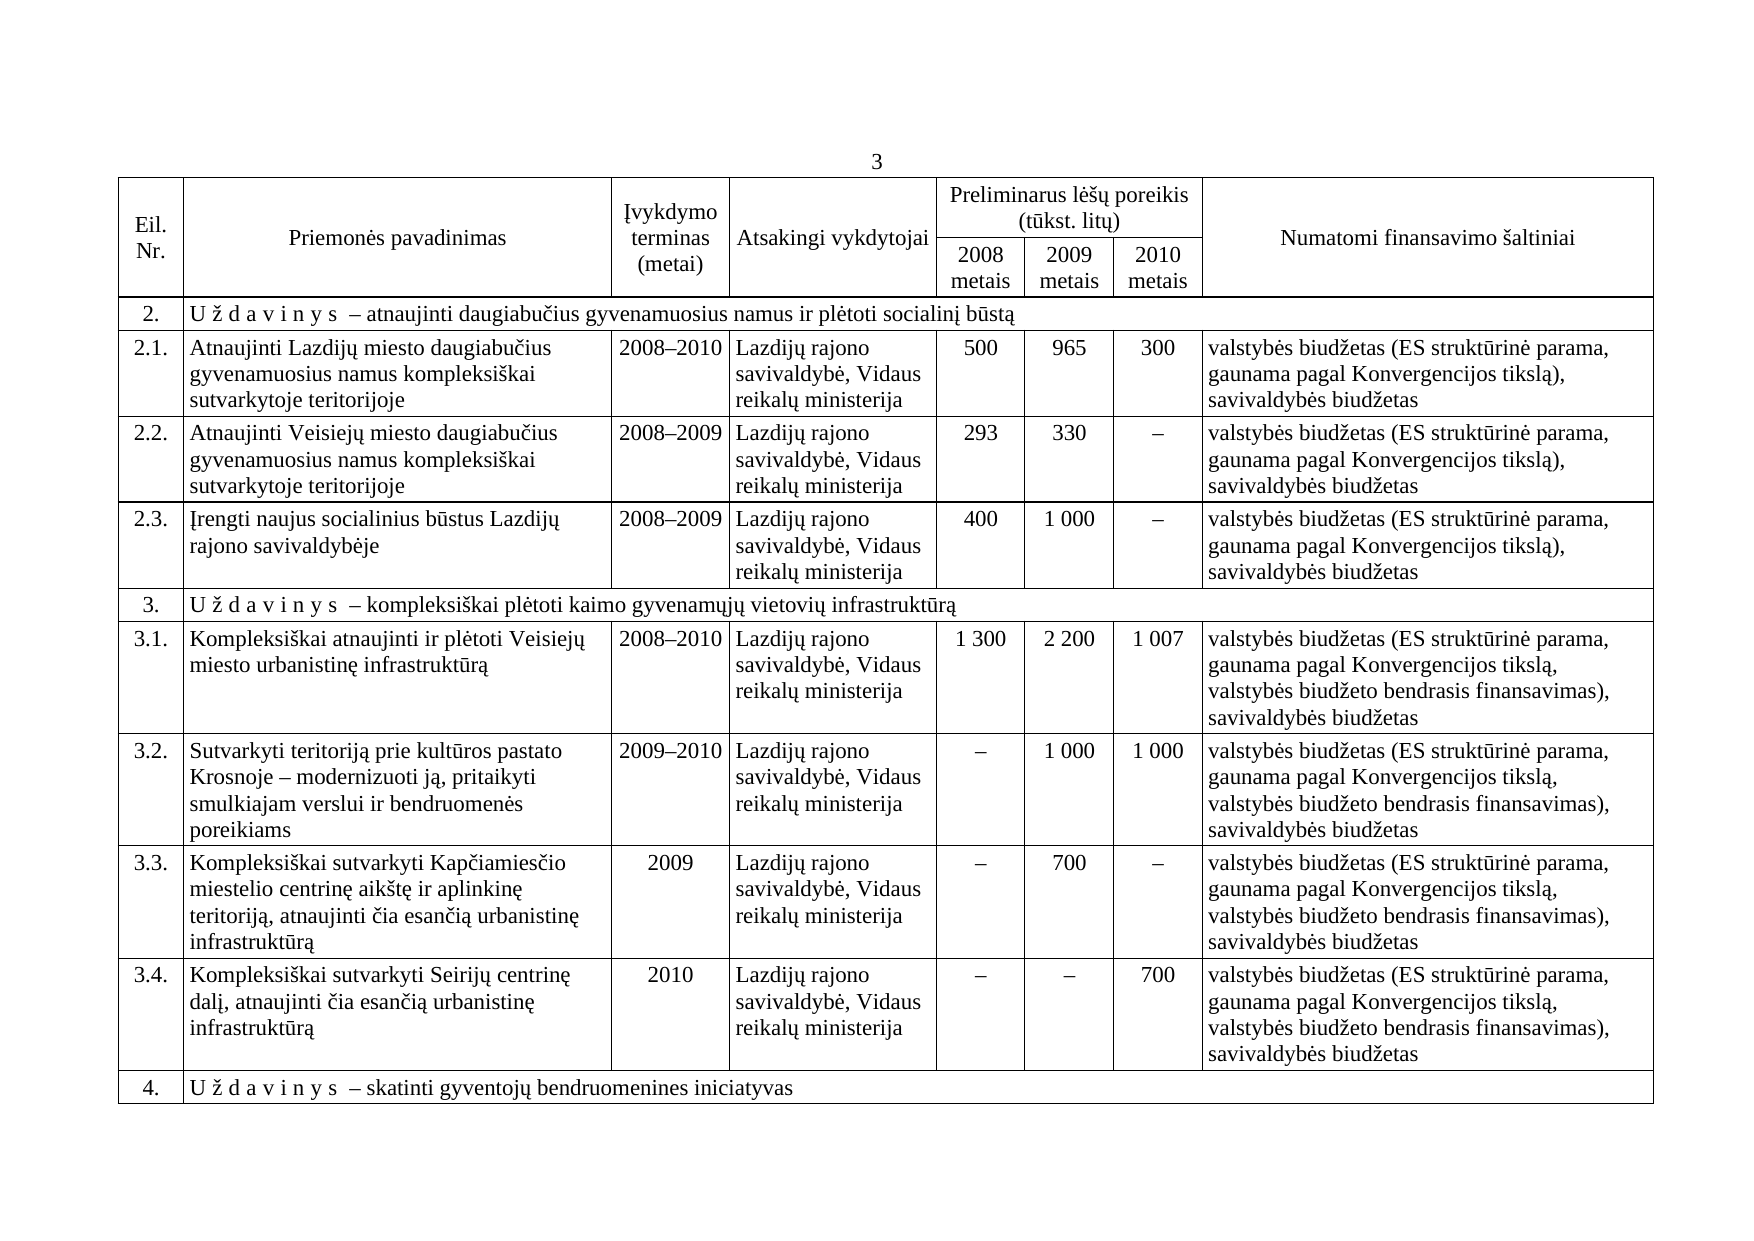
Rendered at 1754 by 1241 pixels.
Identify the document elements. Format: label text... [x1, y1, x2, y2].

table_cell 3.1. [119, 622, 183, 733]
table_cell Uždavinys – atnaujinti daugiabučius gyvenamuosius namus ir plėtoti socialinį būstą [184, 298, 1653, 329]
table_cell 2008–2009 [612, 417, 729, 501]
table_cell 330 [1025, 417, 1113, 501]
table_cell Uždavinys – skatinti gyventojų bendruomenines iniciatyvas [184, 1071, 1653, 1103]
table_cell 2009–2010 [612, 734, 729, 845]
table_cell Įrengti naujus socialinius būstus Lazdijų rajono savivaldybėje [184, 503, 611, 587]
table_cell 2 200 [1025, 622, 1113, 733]
table_cell Lazdijų rajono savivaldybė, Vidaus reikalų ministerija [730, 959, 936, 1070]
table_cell 2009 [612, 846, 729, 957]
table_cell 2009 metais [1025, 238, 1113, 296]
table_cell 1 000 [1114, 734, 1202, 845]
table_cell 293 [937, 417, 1024, 501]
table_cell 3.2. [119, 734, 183, 845]
table_cell Kompleksiškai sutvarkyti Kapčiamiesčio miestelio centrinę aikštę ir aplinkinę teritoriją, atnaujinti čia esančią urbanistinę infrastruktūrą [184, 846, 611, 957]
table_cell Lazdijų rajono savivaldybė, Vidaus reikalų ministerija [730, 734, 936, 845]
table_cell Uždavinys – kompleksiškai plėtoti kaimo gyvenamųjų vietovių infrastruktūrą [184, 589, 1653, 621]
table_cell valstybės biudžetas (ES struktūrinė parama, gaunama pagal Konvergencijos tikslą, valstybės biudžeto bendrasis finansavimas), savivaldybės biudžetas [1203, 959, 1653, 1070]
table_header Priemonės pavadinimas [184, 178, 611, 296]
table_cell Lazdijų rajono savivaldybė, Vidaus reikalų ministerija [730, 417, 936, 501]
table_cell Lazdijų rajono savivaldybė, Vidaus reikalų ministerija [730, 846, 936, 957]
table_cell Lazdijų rajono savivaldybė, Vidaus reikalų ministerija [730, 331, 936, 416]
table_header Atsakingi vykdytojai [730, 178, 936, 296]
table_cell valstybės biudžetas (ES struktūrinė parama, gaunama pagal Konvergencijos tikslą, valstybės biudžeto bendrasis finansavimas), savivaldybės biudžetas [1203, 846, 1653, 957]
table_cell Lazdijų rajono savivaldybė, Vidaus reikalų ministerija [730, 503, 936, 587]
table_cell 2008–2010 [612, 622, 729, 733]
table_cell 400 [937, 503, 1024, 587]
table_cell Sutvarkyti teritoriją prie kultūros pastato Krosnoje – modernizuoti ją, pritaikyti smulkiajam verslui ir bendruomenės poreikiams [184, 734, 611, 845]
table_cell 965 [1025, 331, 1113, 416]
table_cell 1 000 [1025, 734, 1113, 845]
table_cell 1 000 [1025, 503, 1113, 587]
table_cell Lazdijų rajono savivaldybė, Vidaus reikalų ministerija [730, 622, 936, 733]
table_cell 2.3. [119, 503, 183, 587]
table_cell 2.2. [119, 417, 183, 501]
table_cell 2008–2009 [612, 503, 729, 587]
table_cell 700 [1025, 846, 1113, 957]
table_cell Atnaujinti Veisiejų miesto daugiabučius gyvenamuosius namus kompleksiškai sutvarkytoje teritorijoje [184, 417, 611, 501]
table_cell 2010 [612, 959, 729, 1070]
table_cell 2010 metais [1114, 238, 1202, 296]
table_cell 2008 metais [937, 238, 1024, 296]
table_cell 2.1. [119, 331, 183, 416]
table_header Numatomi finansavimo šaltiniai [1203, 178, 1653, 296]
table_cell valstybės biudžetas (ES struktūrinė parama, gaunama pagal Konvergencijos tikslą), savivaldybės biudžetas [1203, 417, 1653, 501]
table_cell 3.4. [119, 959, 183, 1070]
table_header Preliminarus lėšų poreikis (tūkst. litų) [937, 178, 1202, 237]
table_cell valstybės biudžetas (ES struktūrinė parama, gaunama pagal Konvergencijos tikslą), savivaldybės biudžetas [1203, 331, 1653, 416]
table_cell – [937, 959, 1024, 1070]
table_cell Atnaujinti Lazdijų miesto daugiabučius gyvenamuosius namus kompleksiškai sutvarkytoje teritorijoje [184, 331, 611, 416]
table_cell 3. [119, 589, 183, 621]
table_cell 3.3. [119, 846, 183, 957]
table_cell 2008–2010 [612, 331, 729, 416]
table_cell Kompleksiškai atnaujinti ir plėtoti Veisiejų miesto urbanistinę infrastruktūrą [184, 622, 611, 733]
table_cell 1 007 [1114, 622, 1202, 733]
table_cell valstybės biudžetas (ES struktūrinė parama, gaunama pagal Konvergencijos tikslą), savivaldybės biudžetas [1203, 503, 1653, 587]
table_cell 2. [119, 298, 183, 329]
table_cell – [1025, 959, 1113, 1070]
table_cell 700 [1114, 959, 1202, 1070]
table_cell – [1114, 503, 1202, 587]
table_cell – [937, 734, 1024, 845]
table_header Įvykdymo terminas (metai) [612, 178, 729, 296]
table_cell 300 [1114, 331, 1202, 416]
table_cell – [937, 846, 1024, 957]
table_cell valstybės biudžetas (ES struktūrinė parama, gaunama pagal Konvergencijos tikslą, valstybės biudžeto bendrasis finansavimas), savivaldybės biudžetas [1203, 734, 1653, 845]
table_cell valstybės biudžetas (ES struktūrinė parama, gaunama pagal Konvergencijos tikslą, valstybės biudžeto bendrasis finansavimas), savivaldybės biudžetas [1203, 622, 1653, 733]
table_header Eil. Nr. [119, 178, 183, 296]
table_cell – [1114, 417, 1202, 501]
table_cell 1 300 [937, 622, 1024, 733]
table_cell 500 [937, 331, 1024, 416]
table_cell 4. [119, 1071, 183, 1103]
table_cell – [1114, 846, 1202, 957]
table_cell Kompleksiškai sutvarkyti Seirijų centrinę dalį, atnaujinti čia esančią urbanistinę infrastruktūrą [184, 959, 611, 1070]
